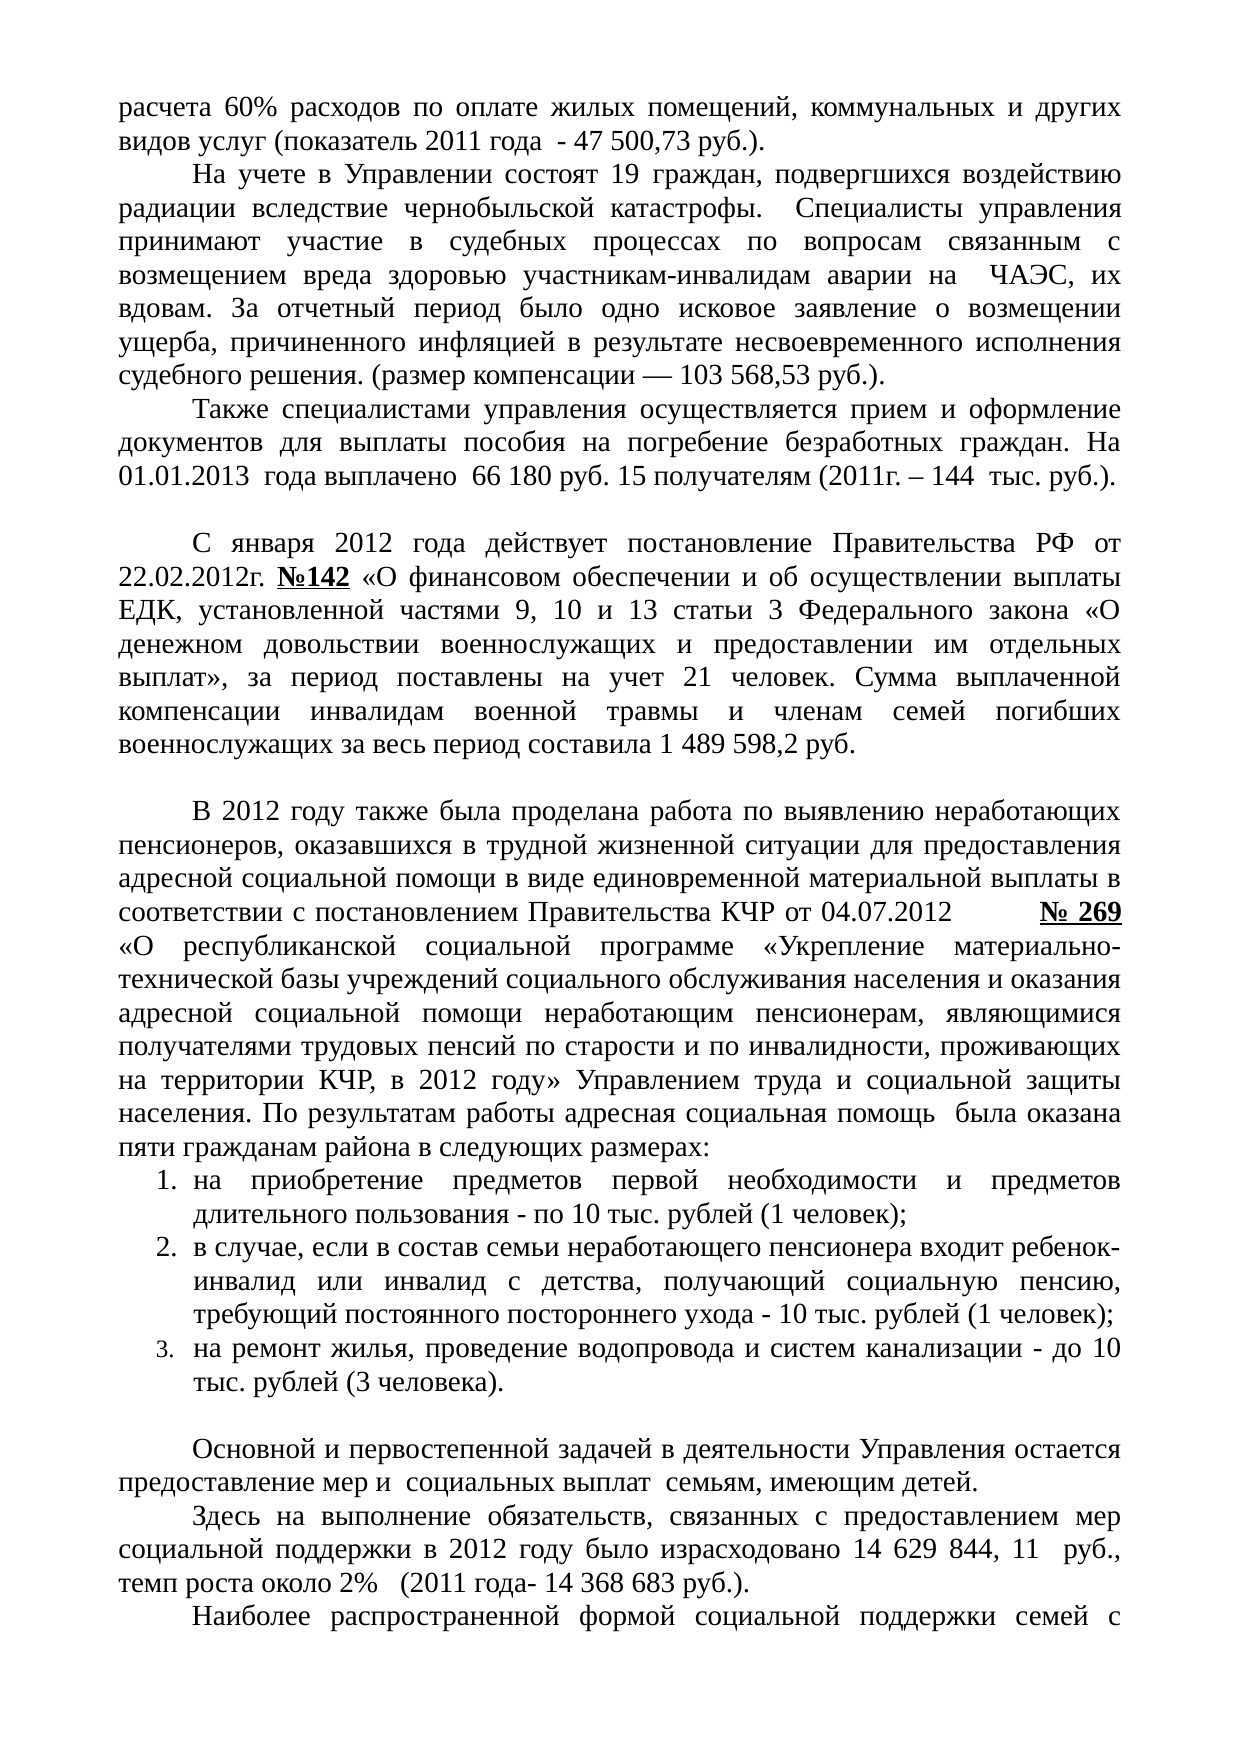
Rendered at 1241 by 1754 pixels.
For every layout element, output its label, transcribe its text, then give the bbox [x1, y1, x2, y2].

list на приобретение предметов первой необходимости и предметов длительного пользования - по 10 тыс. рублей (1 человек); [156, 1162, 1122, 1229]
text В 2012 году также была проделана работа по выявлению неработающих пенсионеров, оказавшихся в трудной жизненной ситуации для предоставления адресной социальной помощи в виде единовременной материальной выплаты в соответствии с постановлением Правительства КЧР от 04.07.2012 № 269 «О республиканской социальной программе «Укрепление материально-технической базы учреждений социального обслуживания населения и оказания адресной социальной помощи неработающим пенсионерам, являющимися получателями трудовых пенсий по старости и по инвалидности, проживающих на территории КЧР, в 2012 году» Управлением труда и социальной защиты населения. По результатам работы адресная социальная помощь была оказана пяти гражданам района в следующих размерах: [118, 793, 1122, 1162]
list в случае, если в состав семьи неработающего пенсионера входит ребенок-инвалид или инвалид с детства, получающий социальную пенсию, требующий постоянного постороннего ухода - 10 тыс. рублей (1 человек); [156, 1229, 1122, 1330]
text Наиболее распространенной формой социальной поддержки семей с [118, 1598, 1122, 1632]
text Основной и первостепенной задачей в деятельности Управления остается предоставление мер и социальных выплат семьям, имеющим детей. [118, 1431, 1122, 1498]
text С января 2012 года действует постановление Правительства РФ от 22.02.2012г. №142 «О финансовом обеспечении и об осуществлении выплаты ЕДК, установленной частями 9, 10 и 13 статьи 3 Федерального закона «О денежном довольствии военнослужащих и предоставлении им отдельных выплат», за период поставлены на учет 21 человек. Сумма выплаченной компенсации инвалидам военной травмы и членам семей погибших военнослужащих за весь период составила 1 489 598,2 руб. [118, 525, 1122, 760]
text расчета 60% расходов по оплате жилых помещений, коммунальных и других видов услуг (показатель 2011 года - 47 500,73 руб.). [118, 89, 1122, 156]
list на ремонт жилья, проведение водопровода и систем канализации - до 10 тыс. рублей (3 человека). [156, 1330, 1122, 1397]
text Здесь на выполнение обязательств, связанных с предоставлением мер социальной поддержки в 2012 году было израсходовано 14 629 844, 11 руб., темп роста около 2% (2011 года- 14 368 683 руб.). [118, 1498, 1122, 1598]
text Также специалистами управления осуществляется прием и оформление документов для выплаты пособия на погребение безработных граждан. На 01.01.2013 года выплачено 66 180 руб. 15 получателям (2011г. – 144 тыс. руб.). [118, 391, 1122, 492]
text На учете в Управлении состоят 19 граждан, подвергшихся воздействию радиации вследствие чернобыльской катастрофы. Специалисты управления принимают участие в судебных процессах по вопросам связанным с возмещением вреда здоровью участникам-инвалидам аварии на ЧАЭС, их вдовам. За отчетный период было одно исковое заявление о возмещении ущерба, причиненного инфляцией в результате несвоевременного исполнения судебного решения. (размер компенсации — 103 568,53 руб.). [118, 156, 1122, 391]
